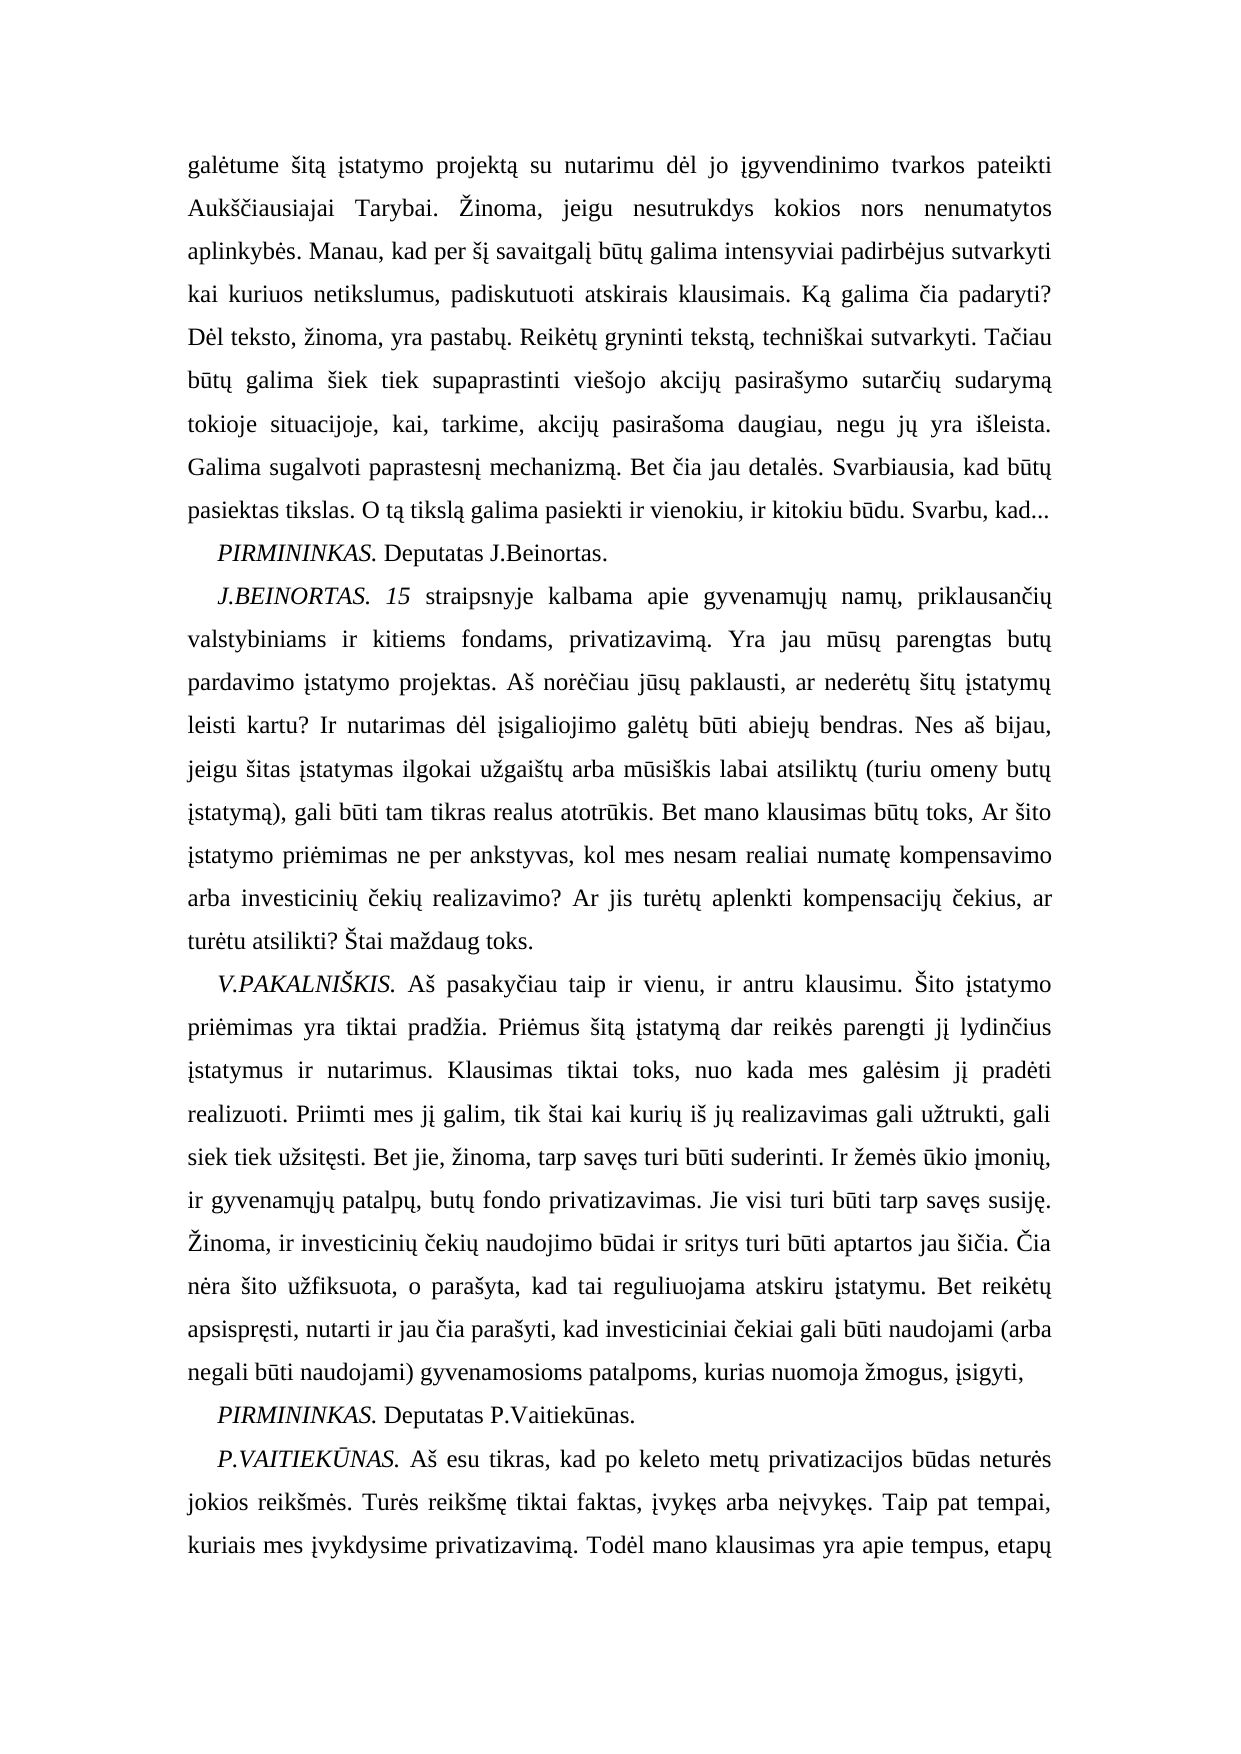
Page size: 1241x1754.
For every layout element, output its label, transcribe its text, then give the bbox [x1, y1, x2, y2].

text P.VAITIEKŪNAS. Aš esu tikras, kad po keleto metų privatizacijos būdas neturės jokios reikšmės. Turės reikšmę tiktai faktas, įvykęs arba neįvykęs. Taip pat tempai, kuriais mes įvykdysime privatizavimą. Todėl mano klausimas yra apie tempus, etapų [187, 1444, 1053, 1559]
text galėtume šitą įstatymo projektą su nutarimu dėl jo įgyvendinimo tvarkos pateikti Aukščiausiajai Tarybai. Žinoma, jeigu nesutrukdys kokios nors nenumatytos aplinkybės. Manau, kad per šį savaitgalį būtų galima intensyviai padirbėjus sutvarkyti kai kuriuos netikslumus, padiskutuoti atskirais klausimais. Ką galima čia padaryti? Dėl teksto, žinoma, yra pastabų. Reikėtų gryninti tekstą, techniškai sutvarkyti. Tačiau būtų galima šiek tiek supaprastinti viešojo akcijų pasirašymo sutarčių sudarymą tokioje situacijoje, kai, tarkime, akcijų pasirašoma daugiau, negu jų yra išleista. Galima sugalvoti paprastesnį mechanizmą. Bet čia jau detalės. Svarbiausia, kad būtų pasiektas tikslas. O tą tikslą galima pasiekti ir vienokiu, ir kitokiu būdu. Svarbu, kad... [187, 150, 1053, 524]
text V.PAKALNIŠKIS. Aš pasakyčiau taip ir vienu, ir antru klausimu. Šito įstatymo priėmimas yra tiktai pradžia. Priėmus šitą įstatymą dar reikės parengti jį lydinčius įstatymus ir nutarimus. Klausimas tiktai toks, nuo kada mes galėsim jį pradėti realizuoti. Priimti mes jį galim, tik štai kai kurių iš jų realizavimas gali užtrukti, gali siek tiek užsitęsti. Bet jie, žinoma, tarp savęs turi būti suderinti. Ir žemės ūkio įmonių, ir gyvenamųjų patalpų, butų fondo privatizavimas. Jie visi turi būti tarp savęs susiję. Žinoma, ir investicinių čekių naudojimo būdai ir sritys turi būti aptartos jau šičia. Čia nėra šito užfiksuota, o parašyta, kad tai reguliuojama atskiru įstatymu. Bet reikėtų apsispręsti, nutarti ir jau čia parašyti, kad investiciniai čekiai gali būti naudojami (arba negali būti naudojami) gyvenamosioms patalpoms, kurias nuomoja žmogus, įsigyti, [187, 969, 1053, 1386]
text PIRMININKAS. Deputatas P.Vaitiekūnas. [187, 1401, 1053, 1429]
text PIRMININKAS. Deputatas J.Beinortas. [187, 538, 1053, 567]
text J.BEINORTAS. 15 straipsnyje kalbama apie gyvenamųjų namų, priklausančių valstybiniams ir kitiems fondams, privatizavimą. Yra jau mūsų parengtas butų pardavimo įstatymo projektas. Aš norėčiau jūsų paklausti, ar nederėtų šitų įstatymų leisti kartu? Ir nutarimas dėl įsigaliojimo galėtų būti abiejų bendras. Nes aš bijau, jeigu šitas įstatymas ilgokai užgaištų arba mūsiškis labai atsiliktų (turiu omeny butų įstatymą), gali būti tam tikras realus atotrūkis. Bet mano klausimas būtų toks, Ar šito įstatymo priėmimas ne per ankstyvas, kol mes nesam realiai numatę kompensavimo arba investicinių čekių realizavimo? Ar jis turėtų aplenkti kompensacijų čekius, ar turėtu atsilikti? Štai maždaug toks. [187, 581, 1053, 955]
